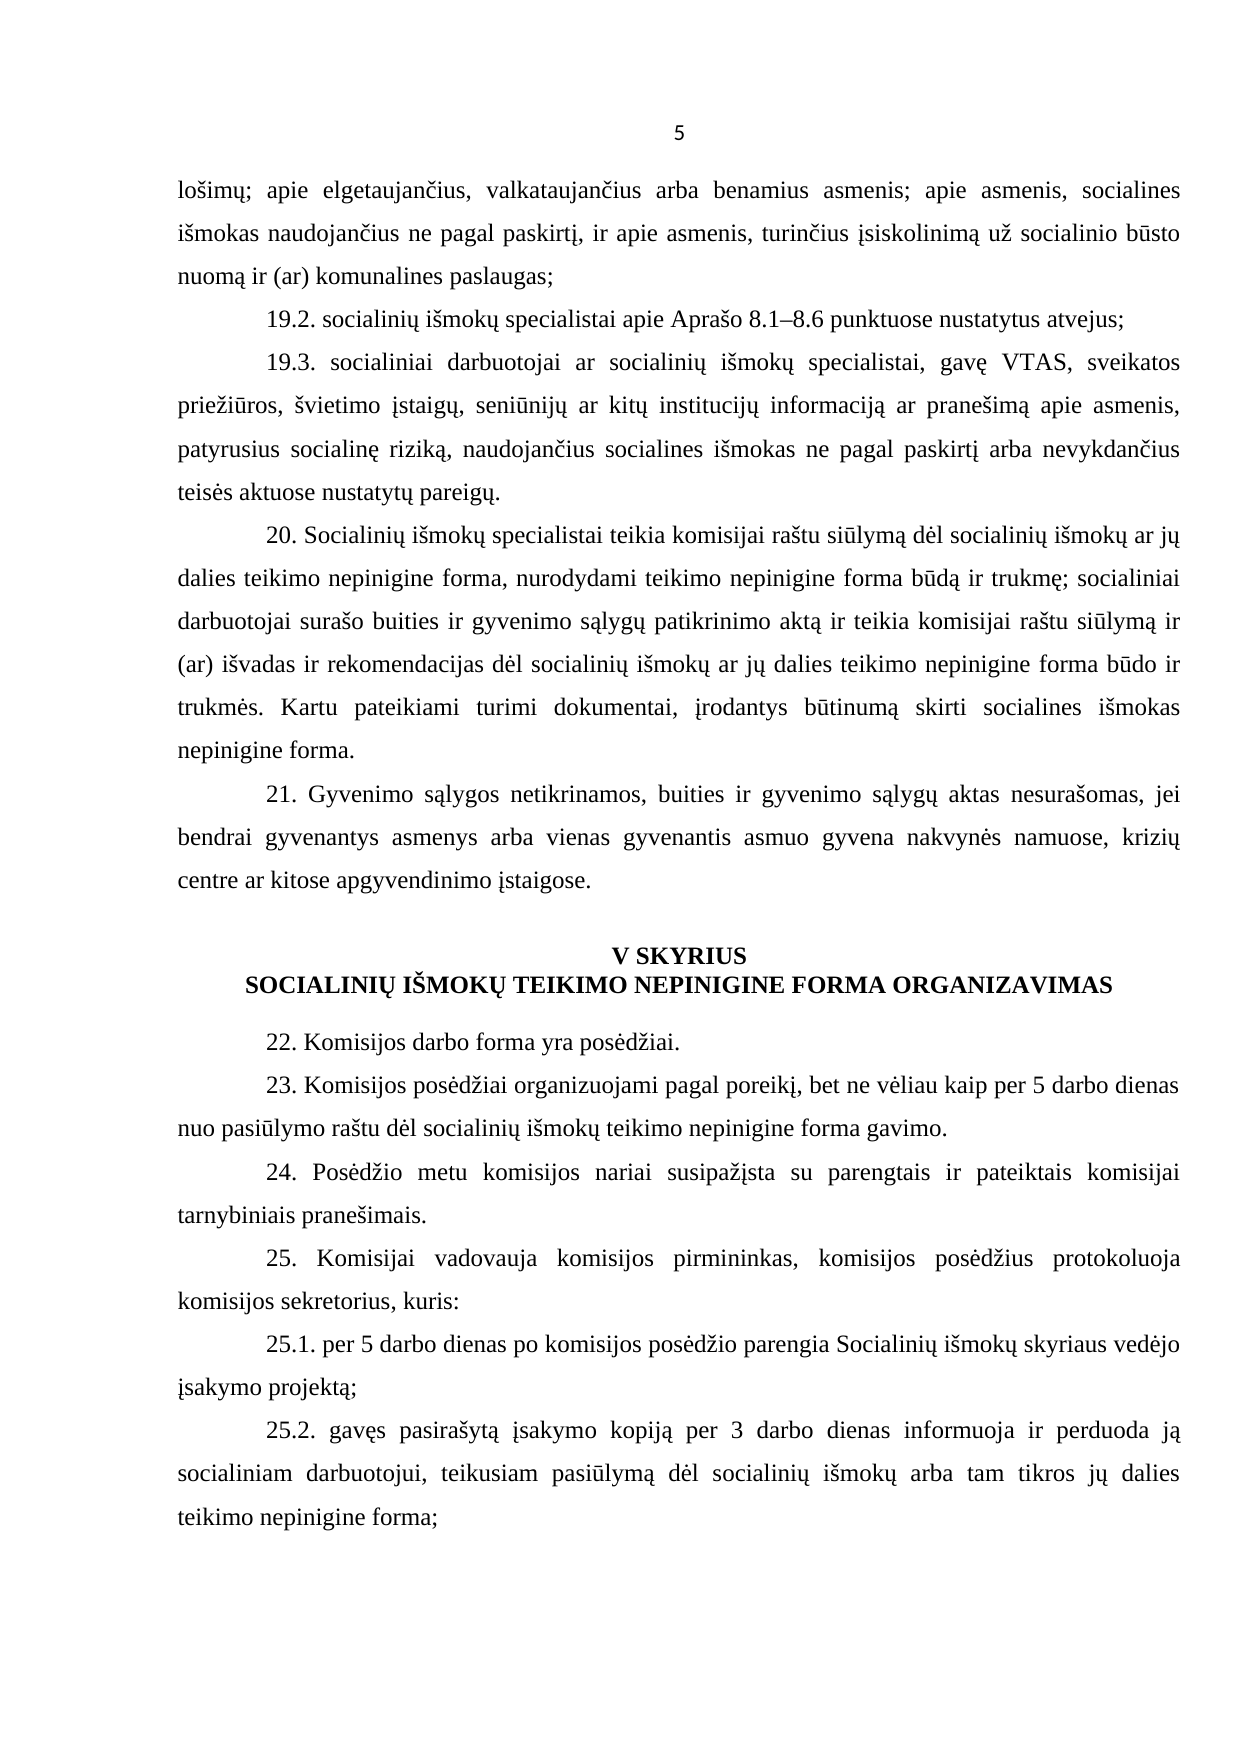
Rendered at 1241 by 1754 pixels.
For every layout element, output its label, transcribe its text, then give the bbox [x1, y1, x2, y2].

text 19.2. socialinių išmokų specialistai apie Aprašo 8.1–8.6 punktuose nustatytus atvejus; [177, 304, 1181, 333]
text 24. Posėdžio metu komisijos nariai susipažįsta su parengtais ir pateiktais komisijai tarnybiniais pranešimais. [177, 1157, 1181, 1228]
text 19.3. socialiniai darbuotojai ar socialinių išmokų specialistai, gavę VTAS, sveikatos priežiūros, švietimo įstaigų, seniūnijų ar kitų institucijų informaciją ar pranešimą apie asmenis, patyrusius socialinę riziką, naudojančius socialines išmokas ne pagal paskirtį arba nevykdančius teisės aktuose nustatytų pareigų. [177, 347, 1181, 506]
text V SKYRIUS [177, 941, 1181, 970]
text 22. Komisijos darbo forma yra posėdžiai. [177, 1027, 1181, 1056]
text 25. Komisijai vadovauja komisijos pirmininkas, komisijos posėdžius protokoluoja komisijos sekretorius, kuris: [177, 1243, 1181, 1315]
text 20. Socialinių išmokų specialistai teikia komisijai raštu siūlymą dėl socialinių išmokų ar jų dalies teikimo nepinigine forma, nurodydami teikimo nepinigine forma būdą ir trukmę; socialiniai darbuotojai surašo buities ir gyvenimo sąlygų patikrinimo aktą ir teikia komisijai raštu siūlymą ir (ar) išvadas ir rekomendacijas dėl socialinių išmokų ar jų dalies teikimo nepinigine forma būdo ir trukmės. Kartu pateikiami turimi dokumentai, įrodantys būtinumą skirti socialines išmokas nepinigine forma. [177, 520, 1181, 764]
text lošimų; apie elgetaujančius, valkataujančius arba benamius asmenis; apie asmenis, socialines išmokas naudojančius ne pagal paskirtį, ir apie asmenis, turinčius įsiskolinimą už socialinio būsto nuomą ir (ar) komunalines paslaugas; [177, 175, 1181, 290]
text 23. Komisijos posėdžiai organizuojami pagal poreikį, bet ne vėliau kaip per 5 darbo dienas nuo pasiūlymo raštu dėl socialinių išmokų teikimo nepinigine forma gavimo. [177, 1070, 1181, 1142]
text 25.1. per 5 darbo dienas po komisijos posėdžio parengia Socialinių išmokų skyriaus vedėjo įsakymo projektą; [177, 1329, 1181, 1401]
text 21. Gyvenimo sąlygos netikrinamos, buities ir gyvenimo sąlygų aktas nesurašomas, jei bendrai gyvenantys asmenys arba vienas gyvenantis asmuo gyvena nakvynės namuose, krizių centre ar kitose apgyvendinimo įstaigose. [177, 779, 1181, 894]
text 25.2. gavęs pasirašytą įsakymo kopiją per 3 darbo dienas informuoja ir perduoda ją socialiniam darbuotojui, teikusiam pasiūlymą dėl socialinių išmokų arba tam tikros jų dalies teikimo nepinigine forma; [177, 1415, 1181, 1530]
text SOCIALINIŲ IŠMOKŲ TEIKIMO NEPINIGINE FORMA ORGANIZAVIMAS [177, 970, 1181, 998]
